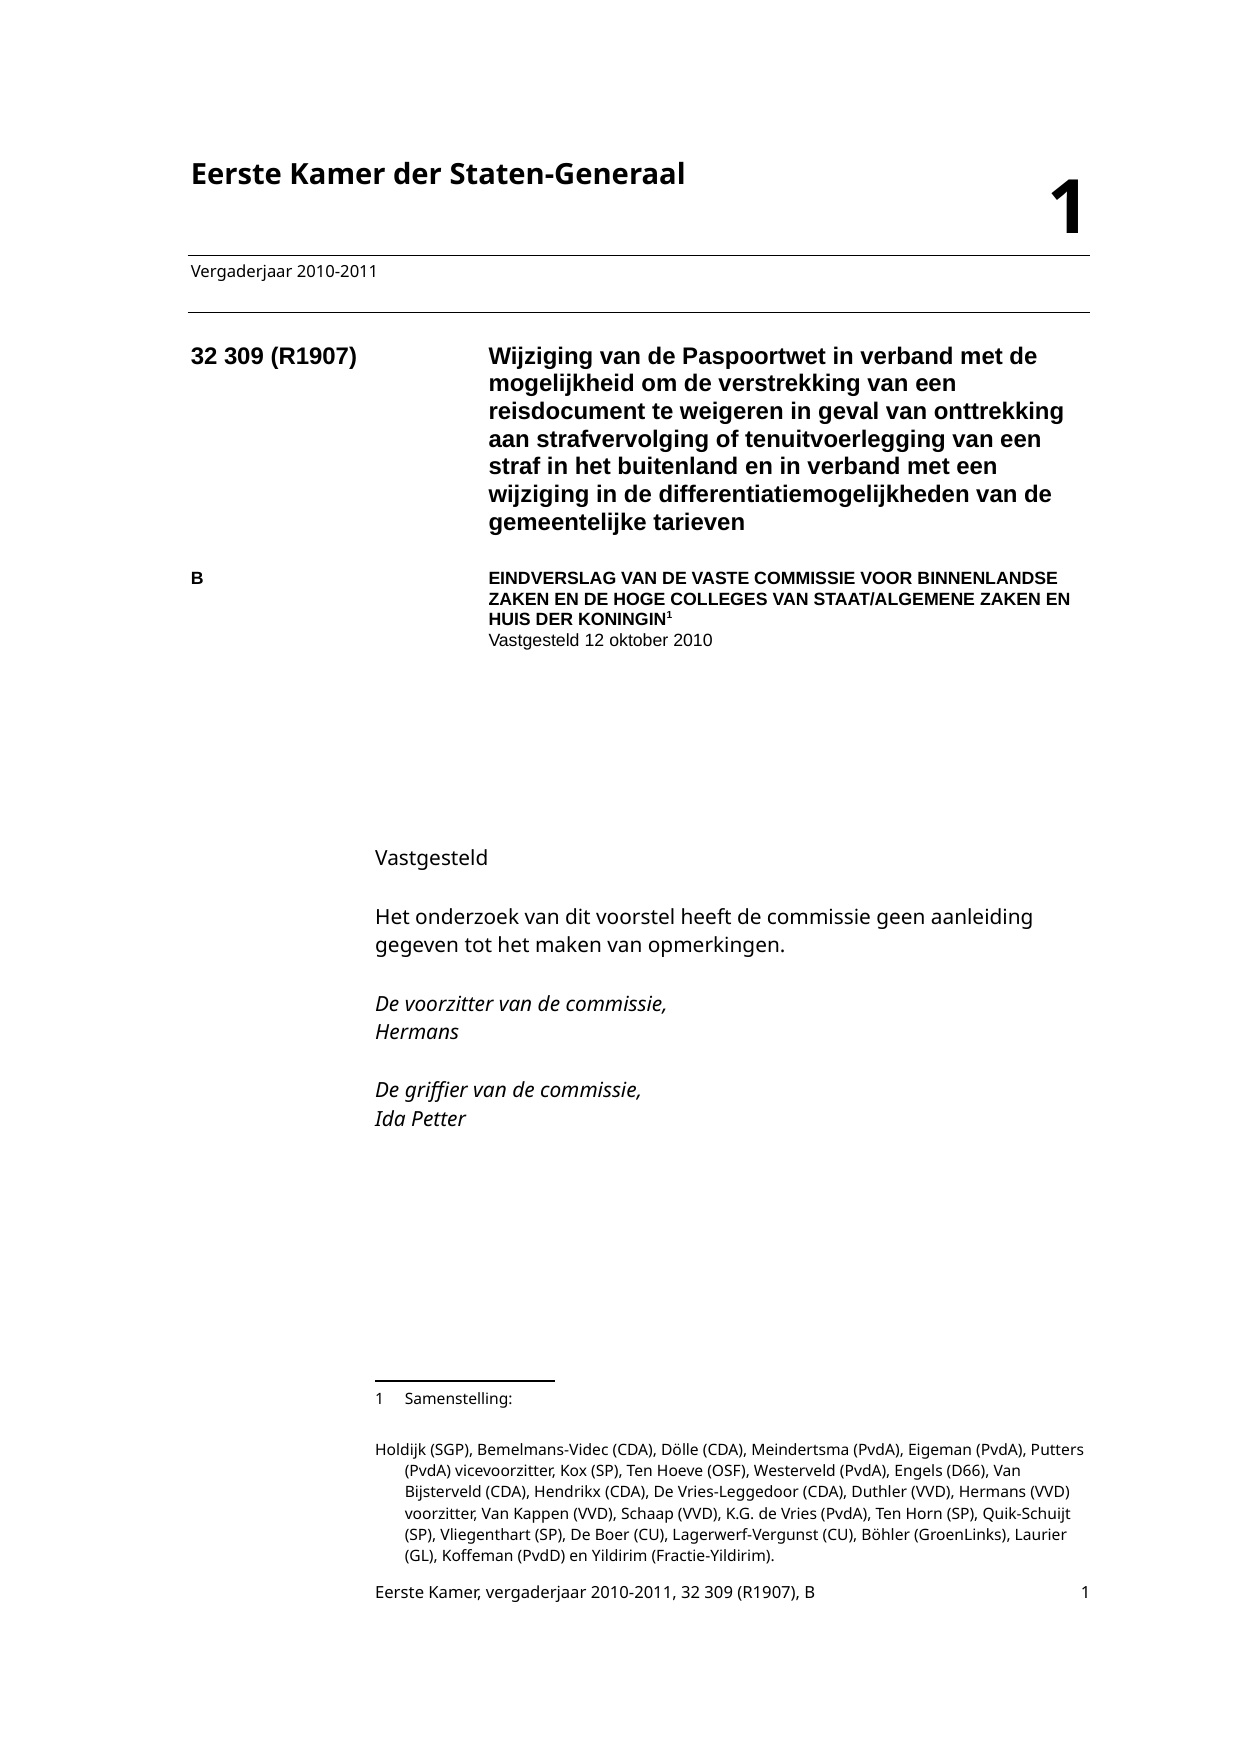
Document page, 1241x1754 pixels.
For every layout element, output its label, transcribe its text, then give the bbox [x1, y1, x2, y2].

table_header Eerste Kamer der Staten-Generaal [188, 150, 909, 255]
table_header 1 [910, 150, 1090, 255]
text De griffier van de commissie, [375, 1076, 1090, 1104]
table_cell EINDVERSLAG VAN DE VASTE COMMISSIE VOOR BINNENLANDSE ZAKEN EN DE HOGE COLLEGES VAN STAAT/ALGEMENE ZAKEN EN HUIS DER KONINGIN Vastgesteld 12 oktober 2010 [485, 565, 1090, 725]
text Vastgesteld [375, 843, 1090, 872]
text Ida Petter [375, 1104, 1090, 1132]
table_cell Wijziging van de Paspoortwet in verband met de mogelijkheid om de verstrekking van een reisdocument te weigeren in geval van onttrekking aan strafvervolging of tenuitvoerlegging van een straf in het buitenland en in verband met een wijziging in de differentiatiemogelijkheden van de gemeentelijke tarieven [485, 339, 1090, 565]
table_cell 32 309 (R1907) [188, 339, 485, 565]
table_cell Vergaderjaar 2010-2011 [188, 256, 485, 312]
text De voorzitter van de commissie, [375, 989, 1090, 1017]
table_cell B [188, 565, 485, 725]
table_cell [485, 256, 1090, 312]
table_cell [485, 313, 1090, 339]
text Het onderzoek van dit voorstel heeft de commissie geen aanleiding gegeven tot het maken van opmerkingen. [375, 902, 1090, 959]
text Hermans [375, 1017, 1090, 1046]
table_cell [188, 313, 485, 339]
